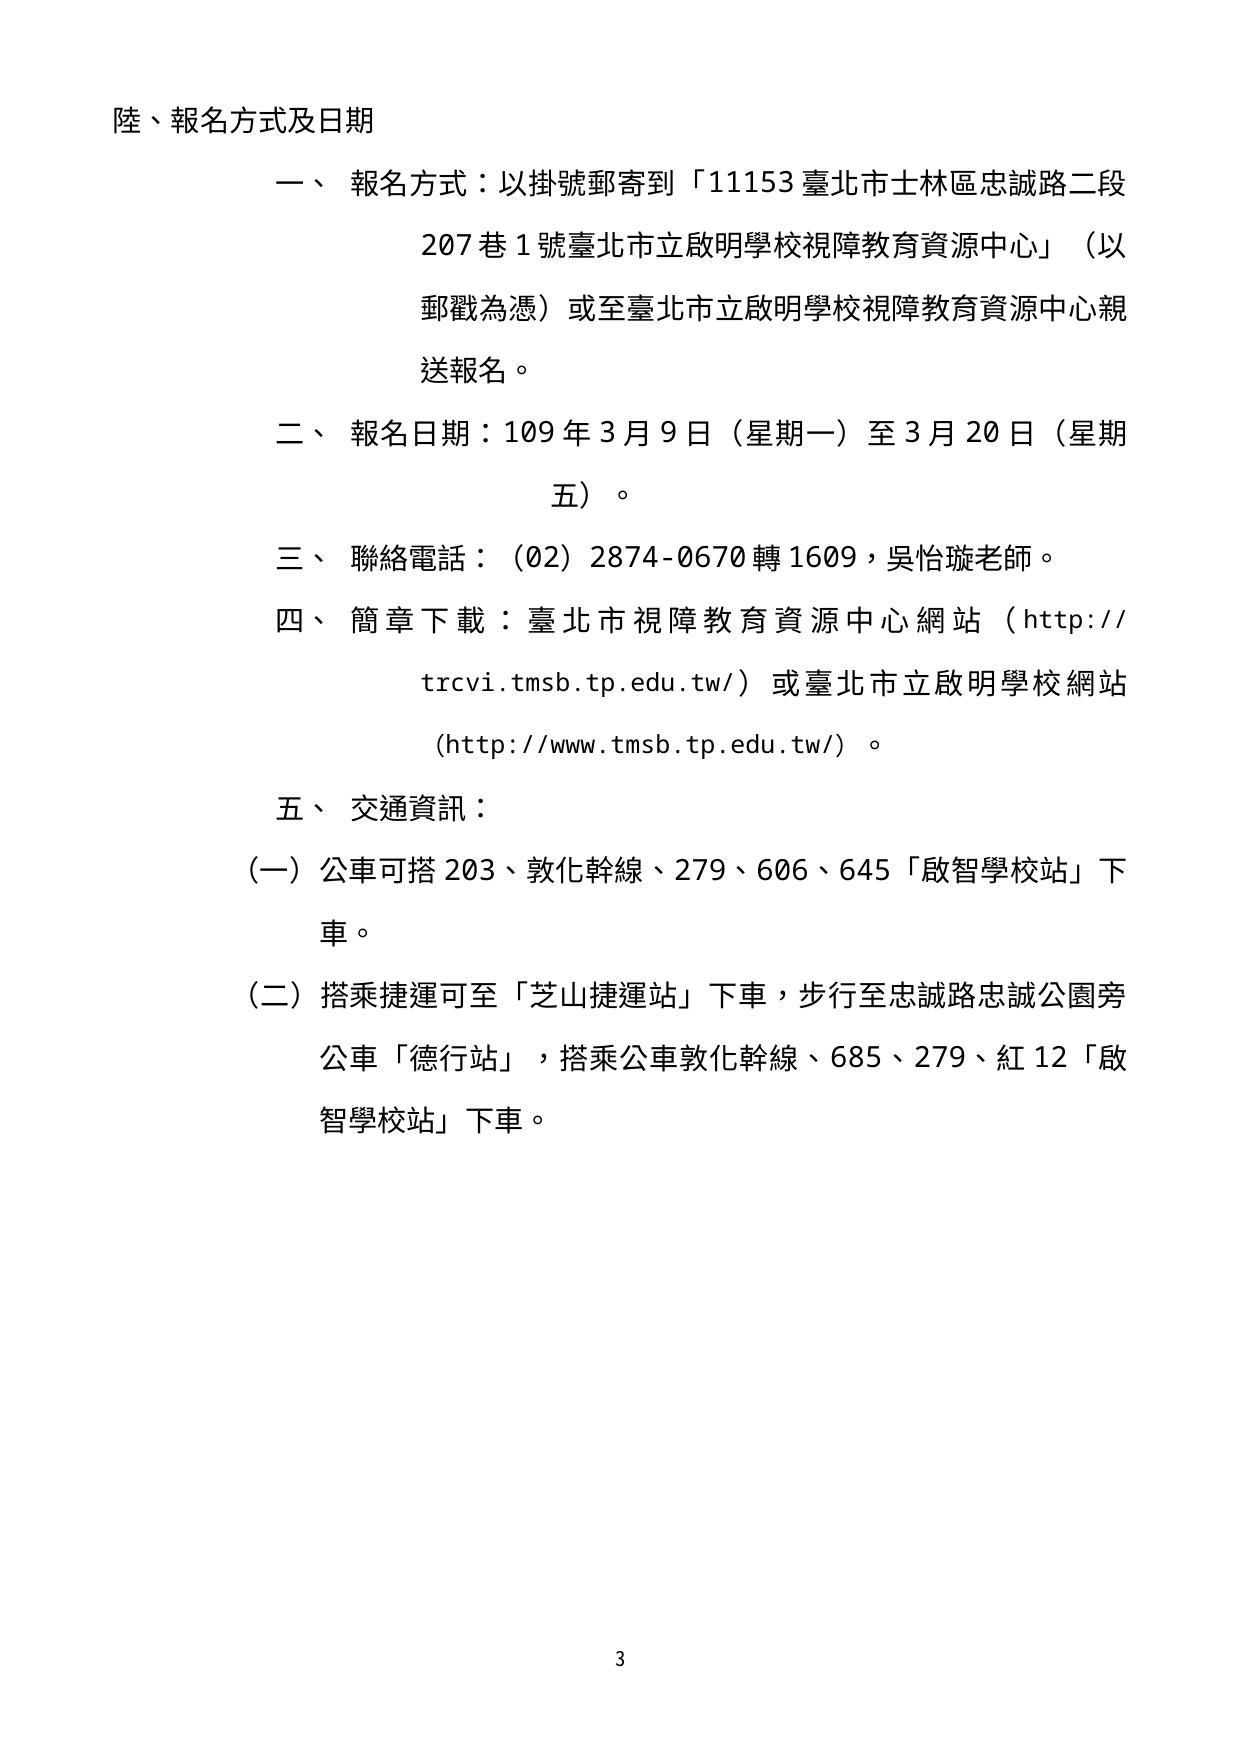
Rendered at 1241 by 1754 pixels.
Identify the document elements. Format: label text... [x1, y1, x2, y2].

text （一）公車可搭203、敦化幹線、279、606、645「啟智學校站」下車。 [230, 827, 1128, 952]
list 報名方式：以掛號郵寄到「11153臺北市士林區忠誠路二段207巷1號臺北市立啟明學校視障教育資源中心」（以郵戳為憑）或至臺北市立啟明學校視障教育資源中心親送報名。 [275, 140, 1128, 390]
list 報名日期：109年3月9日（星期一）至3月20日（星期五）。 [275, 390, 1128, 515]
list 聯絡電話：（02）2874-0670轉1609，吳怡璇老師。 [275, 515, 1128, 577]
text 陸、報名方式及日期 [112, 77, 1128, 140]
text （二）搭乘捷運可至「芝山捷運站」下車，步行至忠誠路忠誠公園旁公車「德行站」，搭乘公車敦化幹線、685、279、紅12「啟智學校站」下車。 [230, 952, 1128, 1140]
list 交通資訊： [275, 765, 1128, 827]
list 簡章下載：臺北市視障教育資源中心網站（http://trcvi.tmsb.tp.edu.tw/）或臺北市立啟明學校網站（http://www.tmsb.tp.edu.tw/）。 [275, 577, 1128, 765]
